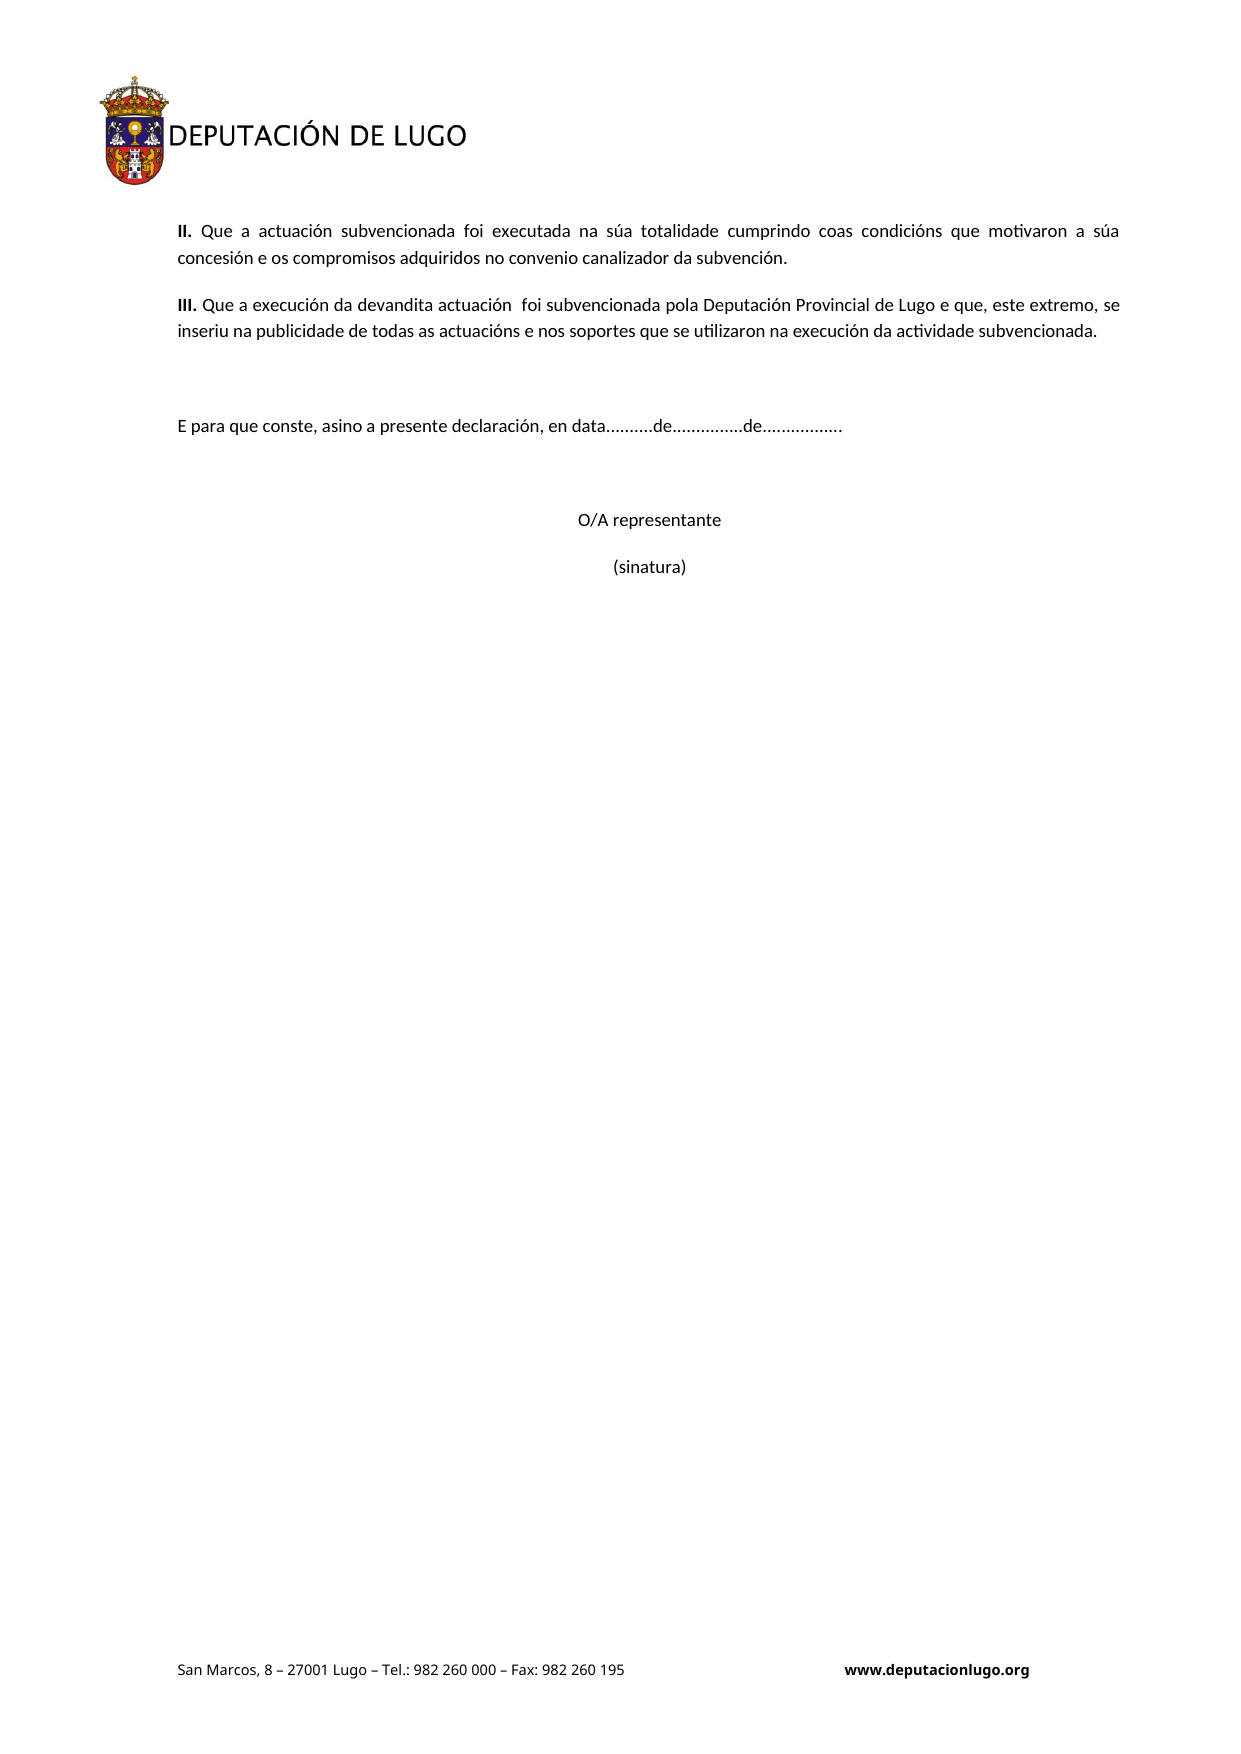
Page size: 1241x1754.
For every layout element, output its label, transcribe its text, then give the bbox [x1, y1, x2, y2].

text III. Que a execución da devandita actuación foi subvencionada pola Deputación Provincial de Lugo e que, este extremo, se inseriu na publicidade de todas as actuacións e nos soportes que se utilizaron na execución da actividade subvencionada. [177, 293, 1122, 342]
text (sinatura) [177, 556, 1122, 578]
text E para que conste, asino a presente declaración, en data..........de...............de................. [177, 414, 1122, 437]
picture [96, 73, 475, 192]
text II. Que a actuación subvencionada foi executada na súa totalidade cumprindo coas condicións que motivaron a súa concesión e os compromisos adquiridos no convenio canalizador da subvención. [177, 220, 1122, 269]
text O/A representante [177, 508, 1122, 531]
